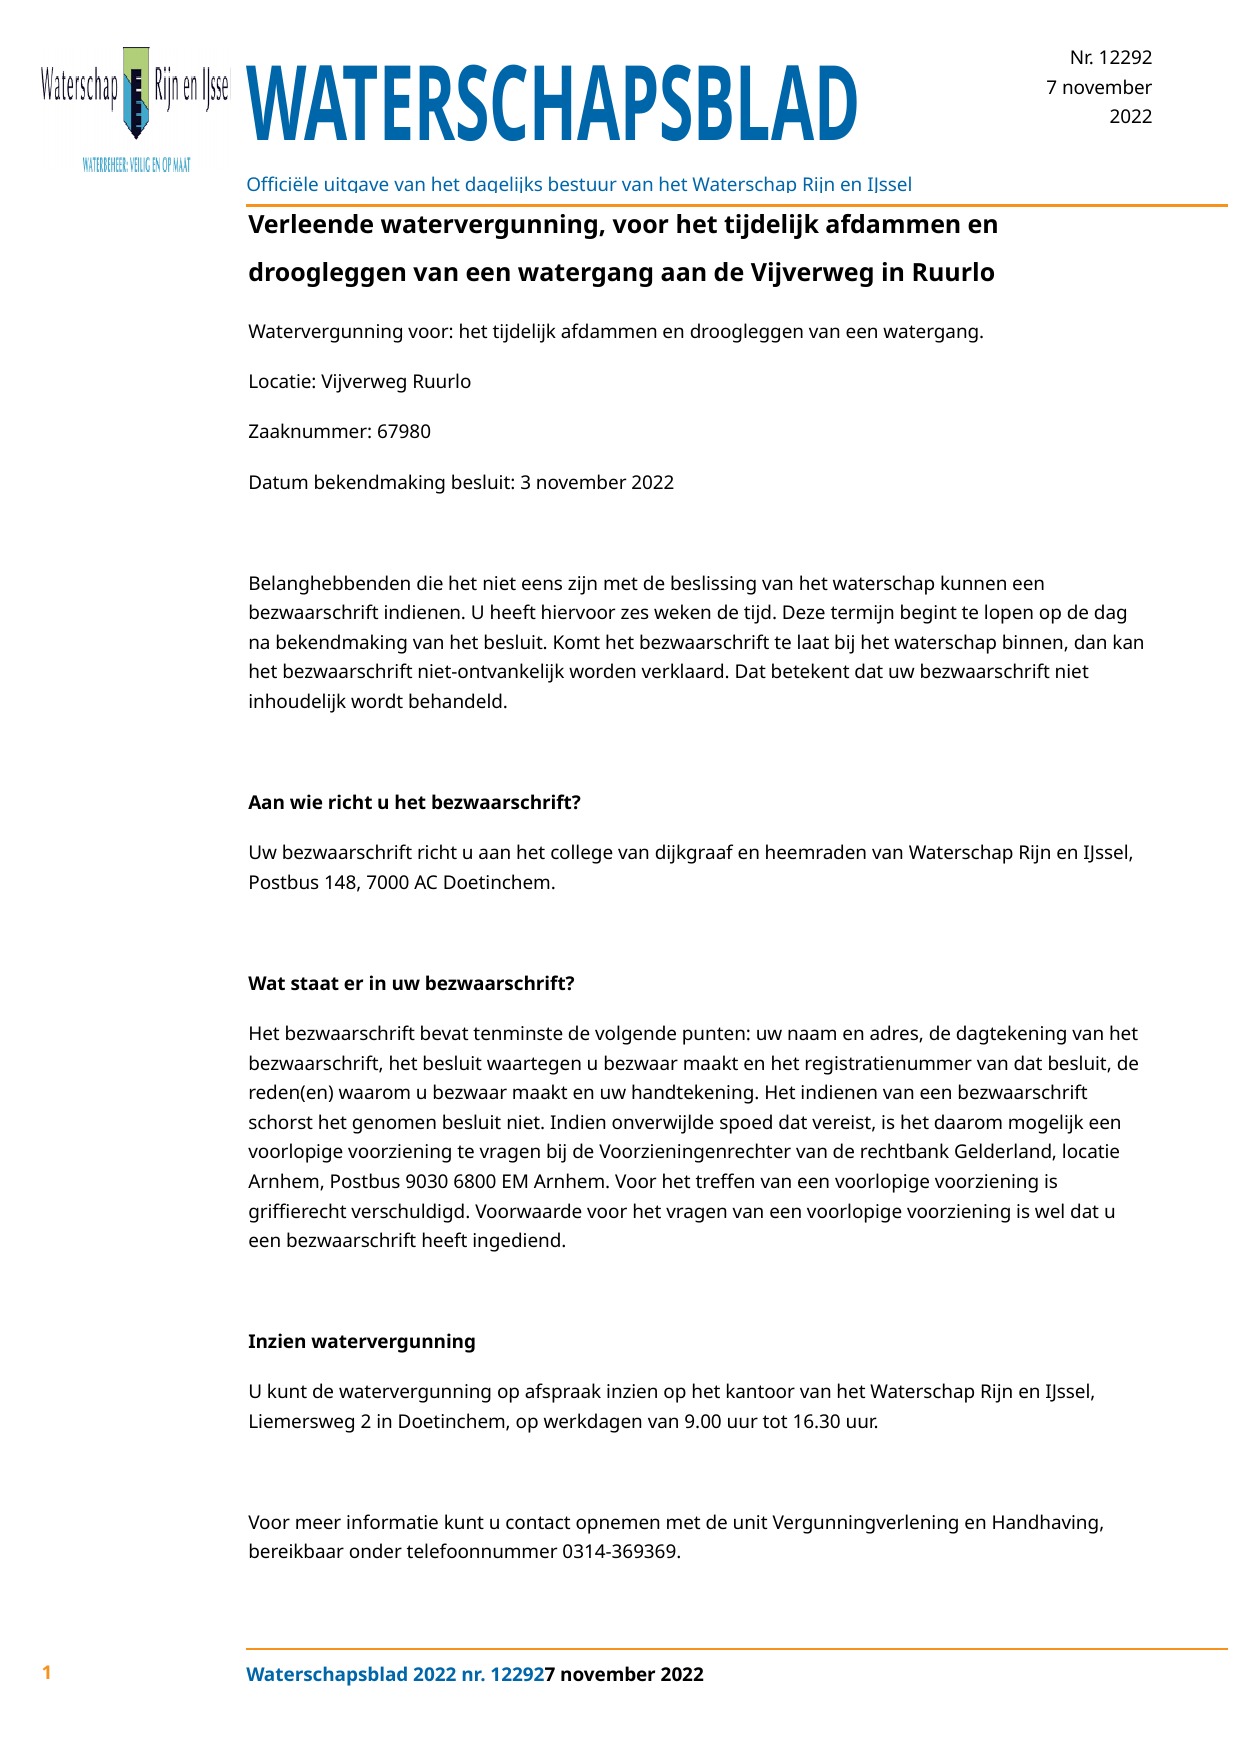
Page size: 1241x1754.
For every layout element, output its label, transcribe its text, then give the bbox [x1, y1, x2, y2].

text Datum bekendmaking besluit: 3 november 2022 [248, 469, 1152, 495]
text Watervergunning voor: het tijdelijk afdammen en droogleggen van een watergang. [248, 318, 1152, 344]
text Aan wie richt u het bezwaarschrift? [248, 789, 1152, 815]
picture [41, 47, 231, 172]
text Het bezwaarschrift bevat tenminste de volgende punten: uw naam en adres, de dagtekening van het bezwaarschrift, het besluit waartegen u bezwaar maakt en het registratienummer van dat besluit, de reden(en) waarom u bezwaar maakt en uw handtekening. Het indienen van een bezwaarschrift schorst het genomen besluit niet. Indien onverwijlde spoed dat vereist, is het daarom mogelijk een voorlopige voorziening te vragen bij de Voorzieningenrechter van de rechtbank Gelderland, locatie Arnhem, Postbus 9030 6800 EM Arnhem. Voor het treffen van een voorlopige voorziening is griffierecht verschuldigd. Voorwaarde voor het vragen van een voorlopige voorziening is wel dat u een bezwaarschrift heeft ingediend. [248, 1020, 1152, 1253]
text Belanghebbenden die het niet eens zijn met de beslissing van het waterschap kunnen een bezwaarschrift indienen. U heeft hiervoor zes weken de tijd. Deze termijn begint te lopen op de dag na bekendmaking van het besluit. Komt het bezwaarschrift te laat bij het waterschap binnen, dan kan het bezwaarschrift niet-ontvankelijk worden verklaard. Dat betekent dat uw bezwaarschrift niet inhoudelijk wordt behandeld. [248, 570, 1152, 714]
text Inzien watervergunning [248, 1328, 1152, 1354]
text Zaaknummer: 67980 [248, 419, 1152, 444]
text Verleende watervergunning, voor het tijdelijk afdammen en droogleggen van een watergang aan de Vijverweg in Ruurlo [248, 207, 1152, 288]
text Voor meer informatie kunt u contact opnemen met de unit Vergunningverlening en Handhaving, bereikbaar onder telefoonnummer 0314-369369. [248, 1509, 1152, 1564]
text Locatie: Vijverweg Ruurlo [248, 368, 1152, 394]
text U kunt de watervergunning op afspraak inzien op het kantoor van het Waterschap Rijn en IJssel, Liemersweg 2 in Doetinchem, op werkdagen van 9.00 uur tot 16.30 uur. [248, 1379, 1152, 1434]
text Uw bezwaarschrift richt u aan het college van dijkgraaf en heemraden van Waterschap Rijn en IJssel, Postbus 148, 7000 AC Doetinchem. [248, 839, 1152, 895]
text Wat staat er in uw bezwaarschrift? [248, 970, 1152, 996]
